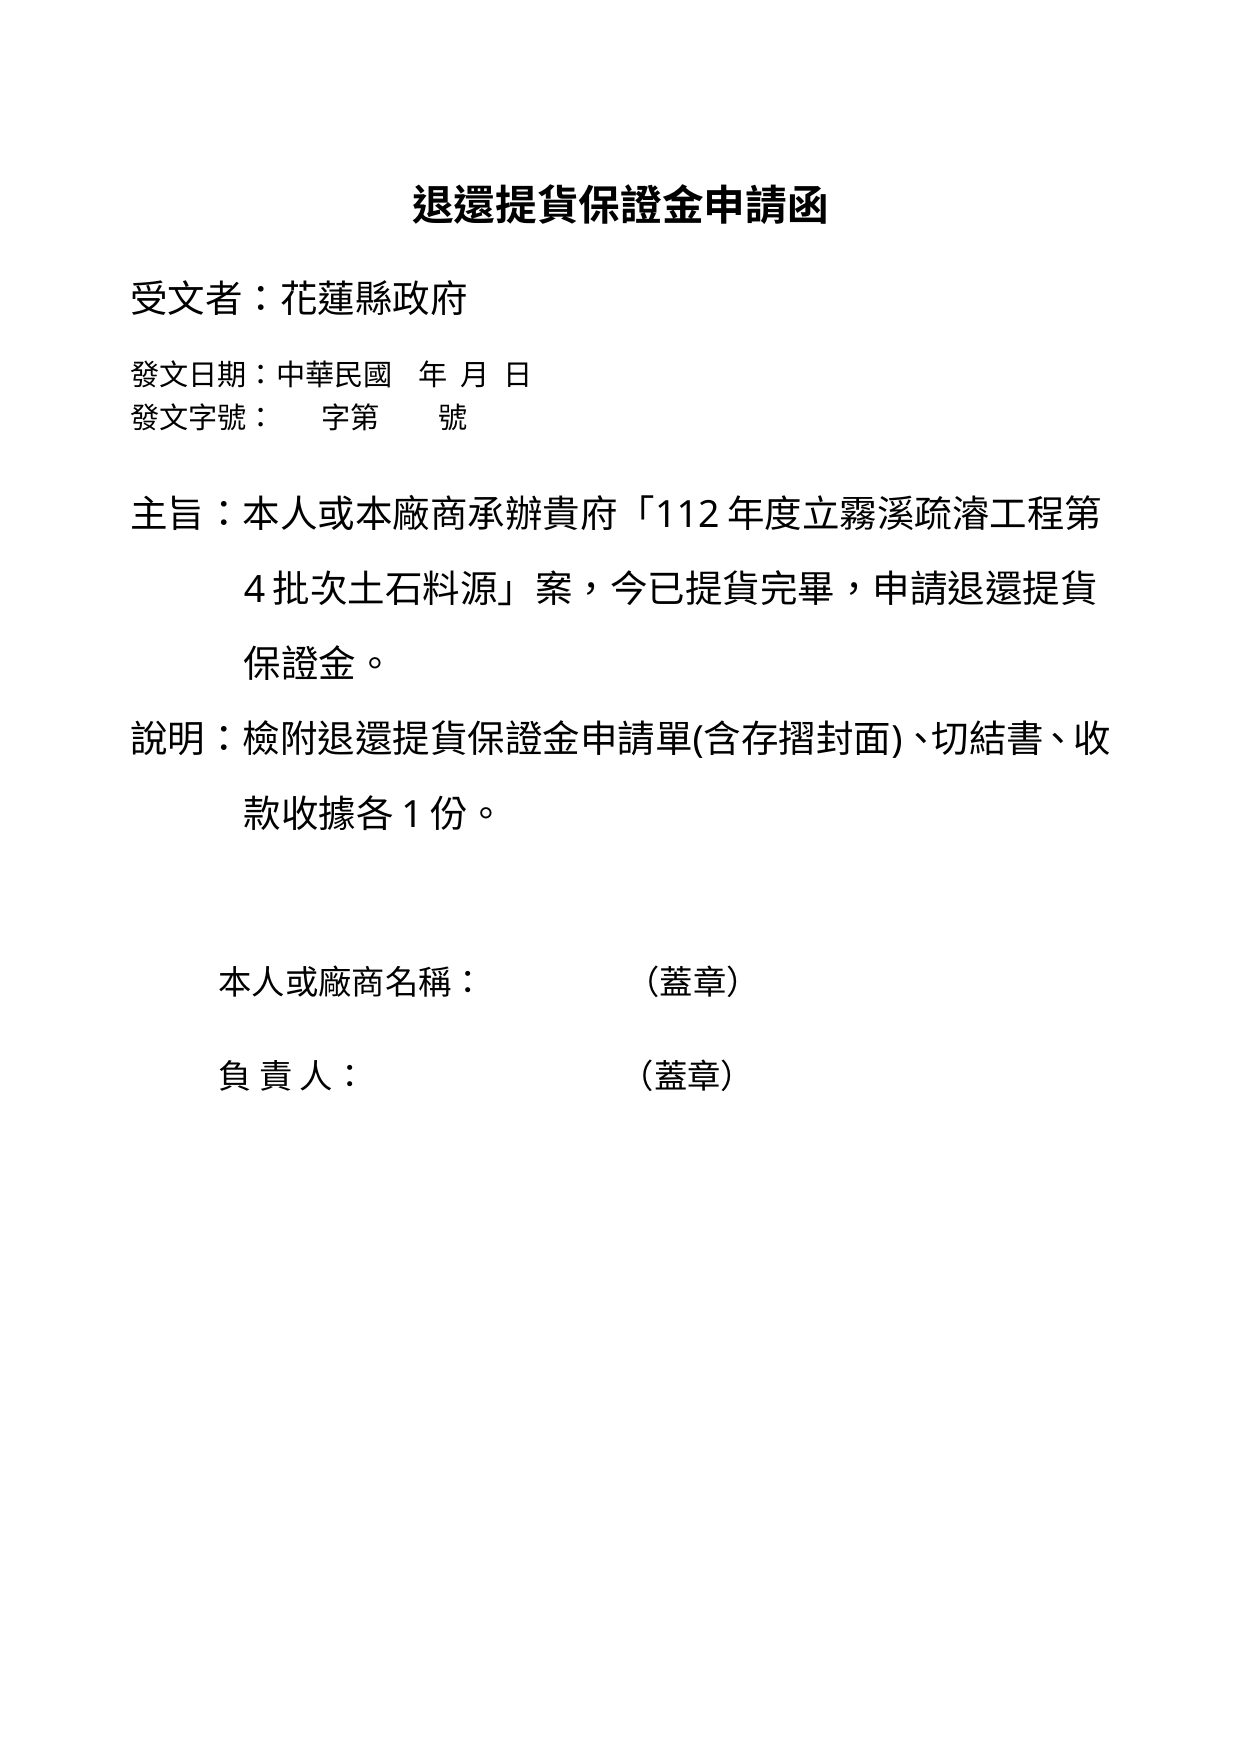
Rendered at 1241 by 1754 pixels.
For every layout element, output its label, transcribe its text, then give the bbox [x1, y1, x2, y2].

text 本人或廠商名稱： （蓋章） [130, 943, 1238, 1018]
text 退還提貨保證金申請函 [130, 164, 1110, 239]
text 說明：檢附退還提貨保證金申請單(含存摺封面)、切結書、收款收據各1份。 [130, 699, 1110, 849]
text 發文字號： 字第 號 [130, 394, 1110, 437]
text 受文者：花蓮縣政府 [130, 258, 1110, 333]
text 負 責 人： （蓋章） [130, 1037, 1238, 1112]
text 主旨：本人或本廠商承辦貴府「112年度立霧溪疏濬工程第4批次土石料源」案，今已提貨完畢，申請退還提貨保證金。 [130, 474, 1110, 699]
text 發文日期：中華民國 年 月 日 [130, 352, 1110, 394]
